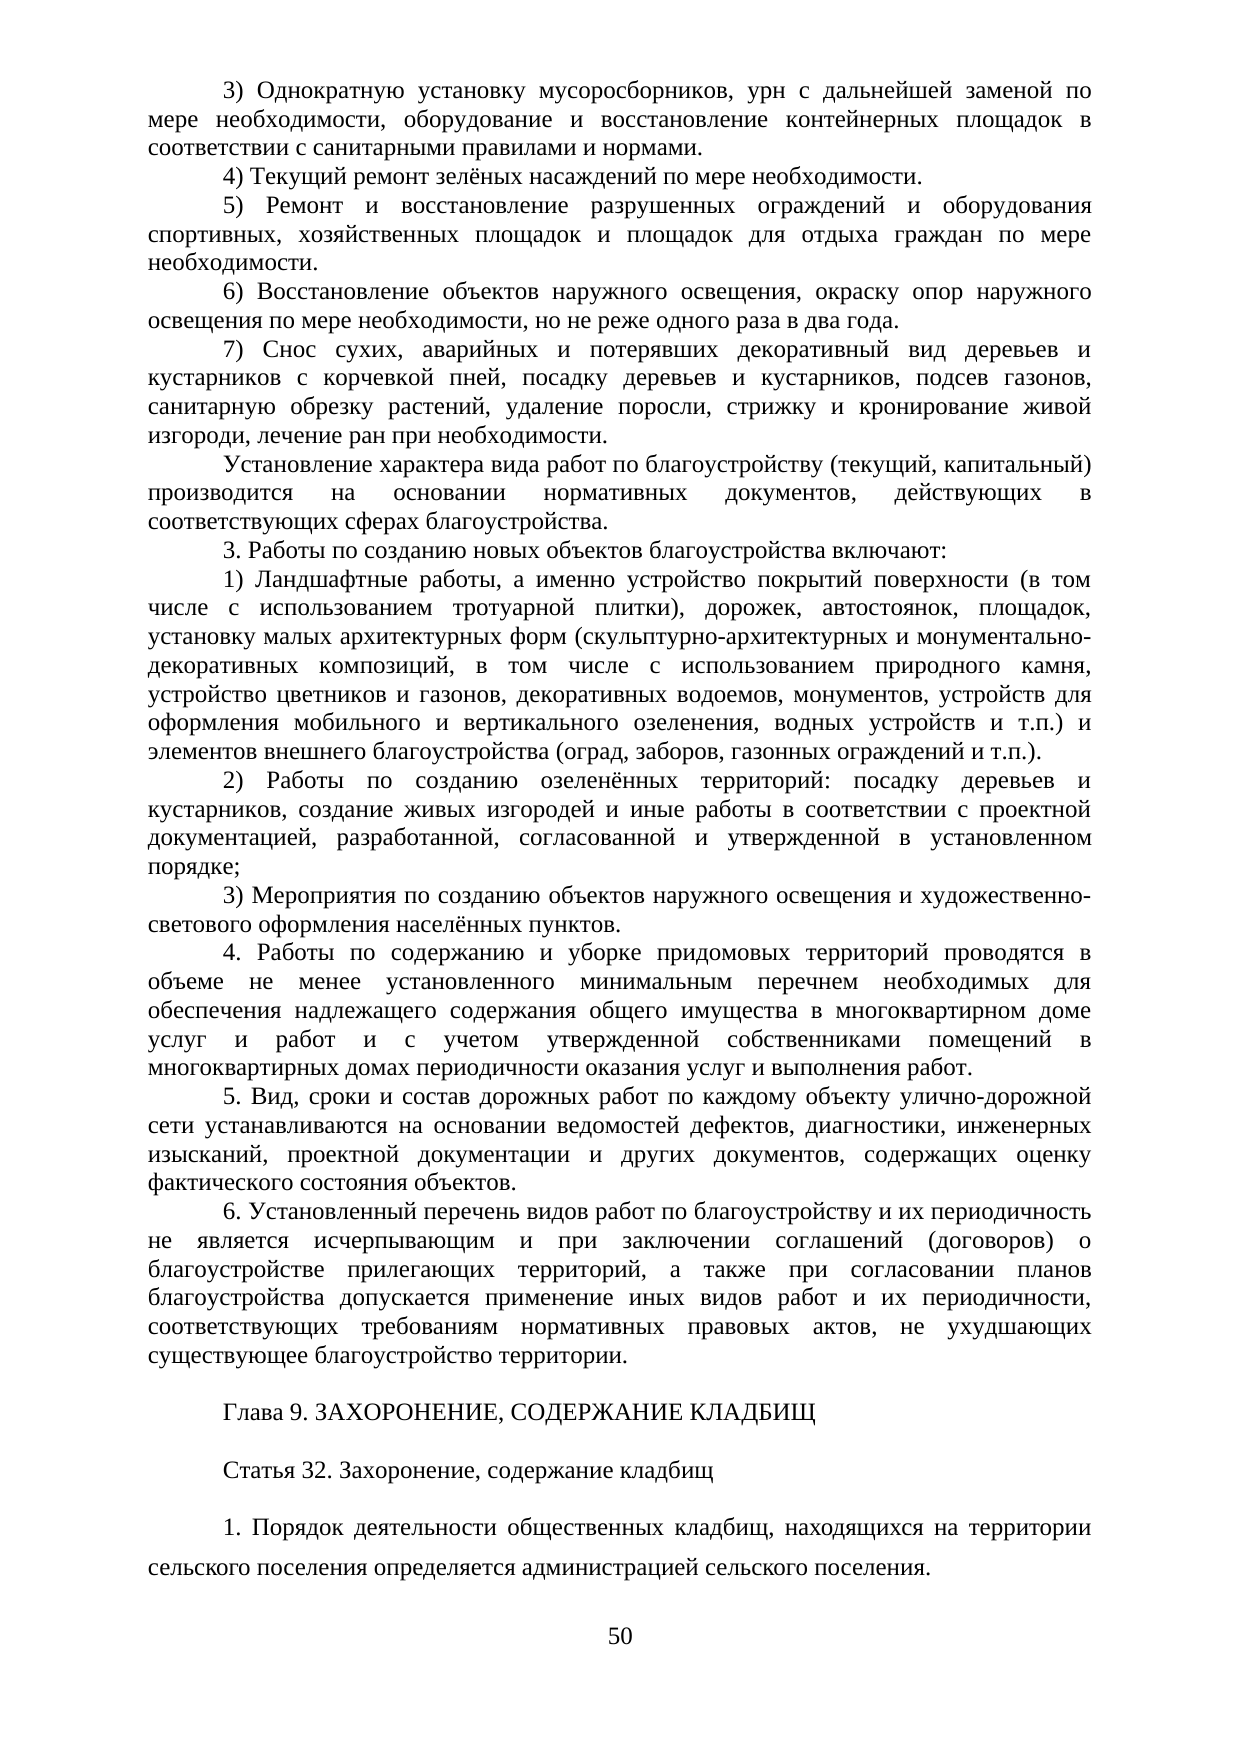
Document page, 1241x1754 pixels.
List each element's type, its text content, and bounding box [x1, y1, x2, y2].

text 6) Восстановление объектов наружного освещения, окраску опор наружного освещения по мере необходимости, но не реже одного раза в два года. [148, 276, 1092, 334]
text 1. Порядок деятельности общественных кладбищ, находящихся на территории сельского поселения определяется администрацией сельского поселения. [148, 1512, 1092, 1592]
text 5) Ремонт и восстановление разрушенных ограждений и оборудования спортивных, хозяйственных площадок и площадок для отдыха граждан по мере необходимости. [148, 190, 1092, 276]
text 1) Ландшафтные работы, а именно устройство покрытий поверхности (в том числе с использованием тротуарной плитки), дорожек, автостоянок, площадок, установку малых архитектурных форм (скульптурно-архитектурных и монументально-декоративных композиций, в том числе с использованием природного камня, устройство цветников и газонов, декоративных водоемов, монументов, устройств для оформления мобильного и вертикального озеленения, водных устройств и т.п.) и элементов внешнего благоустройства (оград, заборов, газонных ограждений и т.п.). [148, 564, 1092, 765]
text 5. Вид, сроки и состав дорожных работ по каждому объекту улично-дорожной сети устанавливаются на основании ведомостей дефектов, диагностики, инженерных изысканий, проектной документации и других документов, содержащих оценку фактического состояния объектов. [148, 1081, 1092, 1196]
text Статья 32. Захоронение, содержание кладбищ [148, 1455, 1092, 1484]
text 2) Работы по созданию озеленённых территорий: посадку деревьев и кустарников, создание живых изгородей и иные работы в соответствии с проектной документацией, разработанной, согласованной и утвержденной в установленном порядке; [148, 765, 1092, 880]
text Установление характера вида работ по благоустройству (текущий, капитальный) производится на основании нормативных документов, действующих в соответствующих сферах благоустройства. [148, 449, 1092, 535]
text 4) Текущий ремонт зелёных насаждений по мере необходимости. [148, 161, 1092, 190]
text Глава 9. ЗАХОРОНЕНИЕ, СОДЕРЖАНИЕ КЛАДБИЩ [148, 1397, 1092, 1426]
text 7) Снос сухих, аварийных и потерявших декоративный вид деревьев и кустарников с корчевкой пней, посадку деревьев и кустарников, подсев газонов, санитарную обрезку растений, удаление поросли, стрижку и кронирование живой изгороди, лечение ран при необходимости. [148, 334, 1092, 449]
text 4. Работы по содержанию и уборке придомовых территорий проводятся в объеме не менее установленного минимальным перечнем необходимых для обеспечения надлежащего содержания общего имущества в многоквартирном доме услуг и работ и с учетом утвержденной собственниками помещений в многоквартирных домах периодичности оказания услуг и выполнения работ. [148, 937, 1092, 1081]
text 3. Работы по созданию новых объектов благоустройства включают: [148, 535, 1092, 564]
text 6. Установленный перечень видов работ по благоустройству и их периодичность не является исчерпывающим и при заключении соглашений (договоров) о благоустройстве прилегающих территорий, а также при согласовании планов благоустройства допускается применение иных видов работ и их периодичности, соответствующих требованиям нормативных правовых актов, не ухудшающих существующее благоустройство территории. [148, 1196, 1092, 1369]
text 3) Мероприятия по созданию объектов наружного освещения и художественно-светового оформления населённых пунктов. [148, 880, 1092, 937]
text 3) Однократную установку мусоросборников, урн с дальнейшей заменой по мере необходимости, оборудование и восстановление контейнерных площадок в соответствии с санитарными правилами и нормами. [148, 75, 1092, 161]
